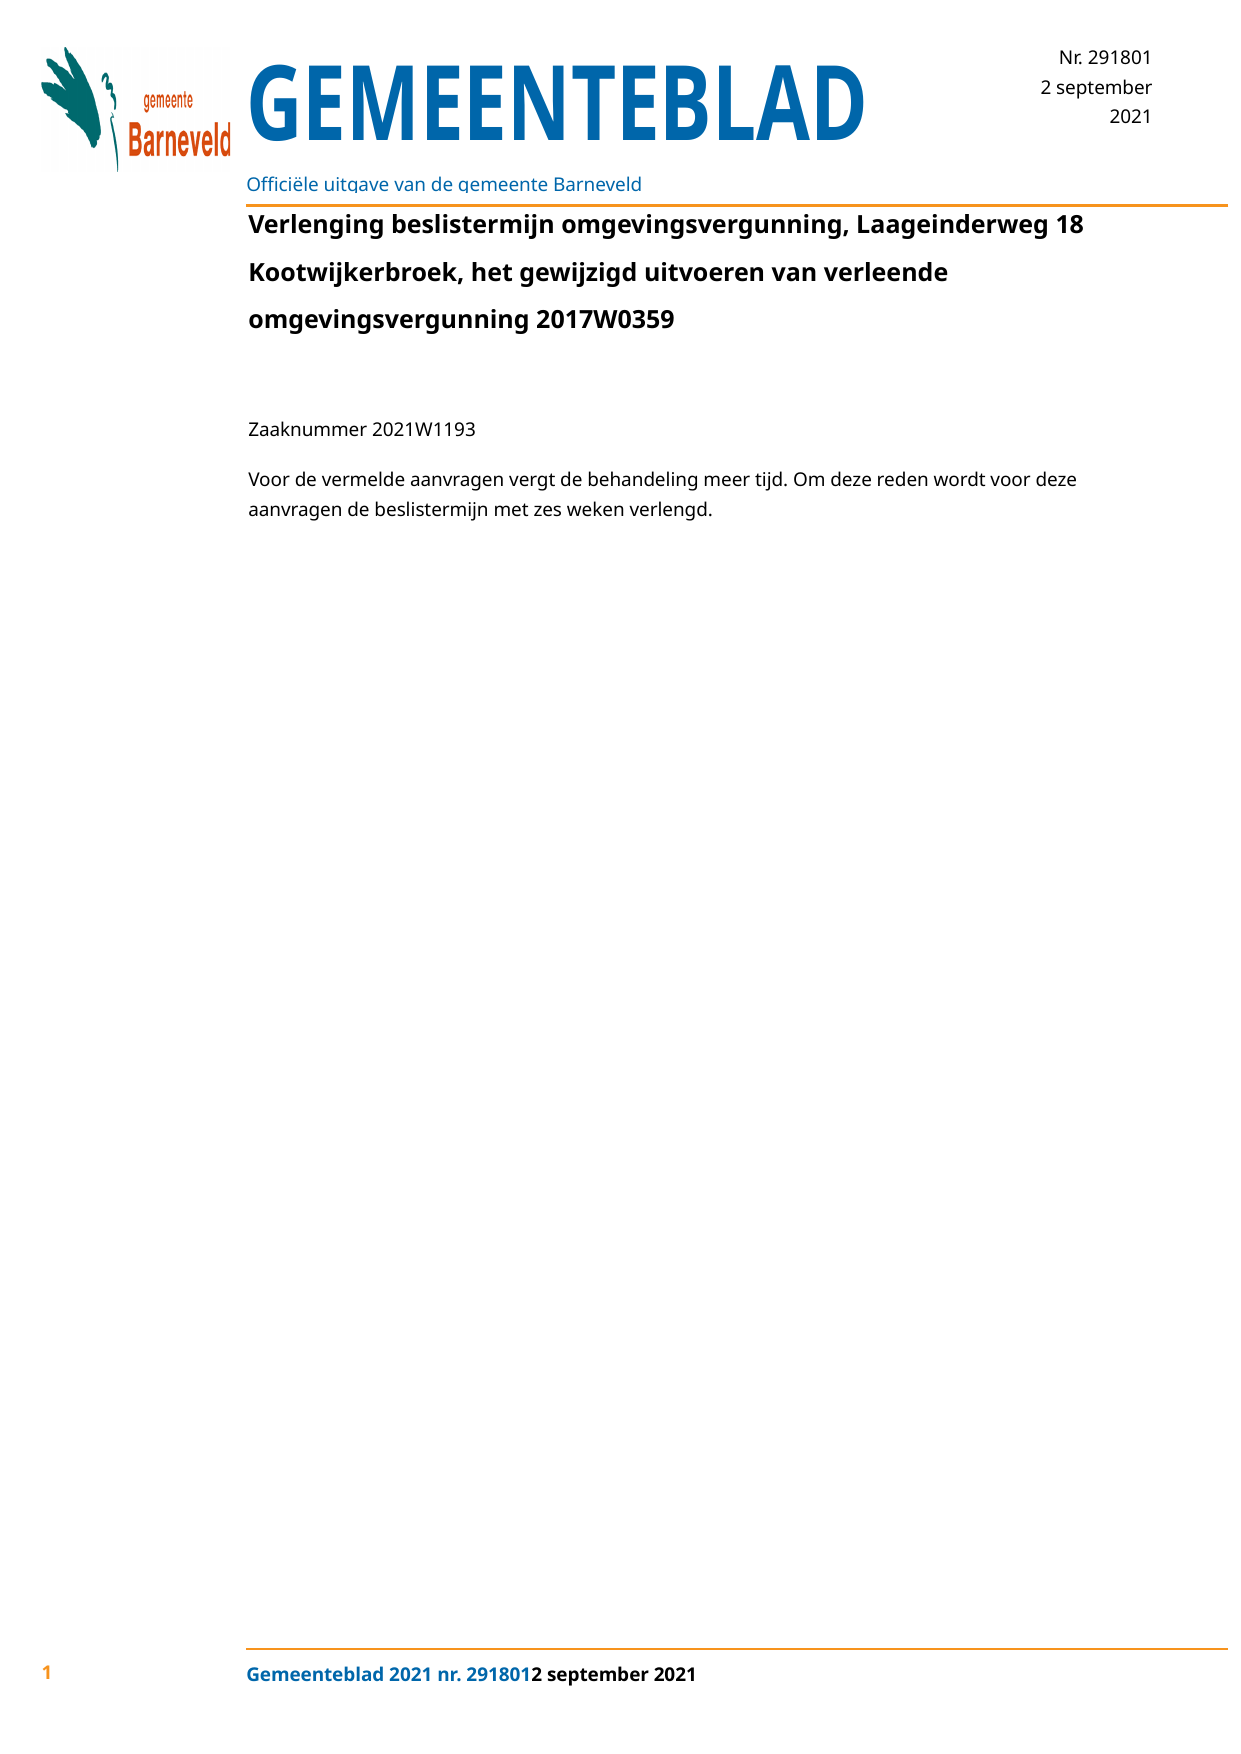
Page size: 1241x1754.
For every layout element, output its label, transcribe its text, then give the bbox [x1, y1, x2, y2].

text Voor de vermelde aanvragen vergt de behandeling meer tijd. Om deze reden wordt voor deze aanvragen de beslistermijn met zes weken verlengd. [248, 466, 1152, 522]
picture [41, 47, 231, 172]
text Zaaknummer 2021W1193 [248, 416, 1152, 442]
text Verlenging beslistermijn omgevingsvergunning, Laageinderweg 18 Kootwijkerbroek, het gewijzigd uitvoeren van verleende omgevingsvergunning 2017W0359 [248, 207, 1152, 336]
